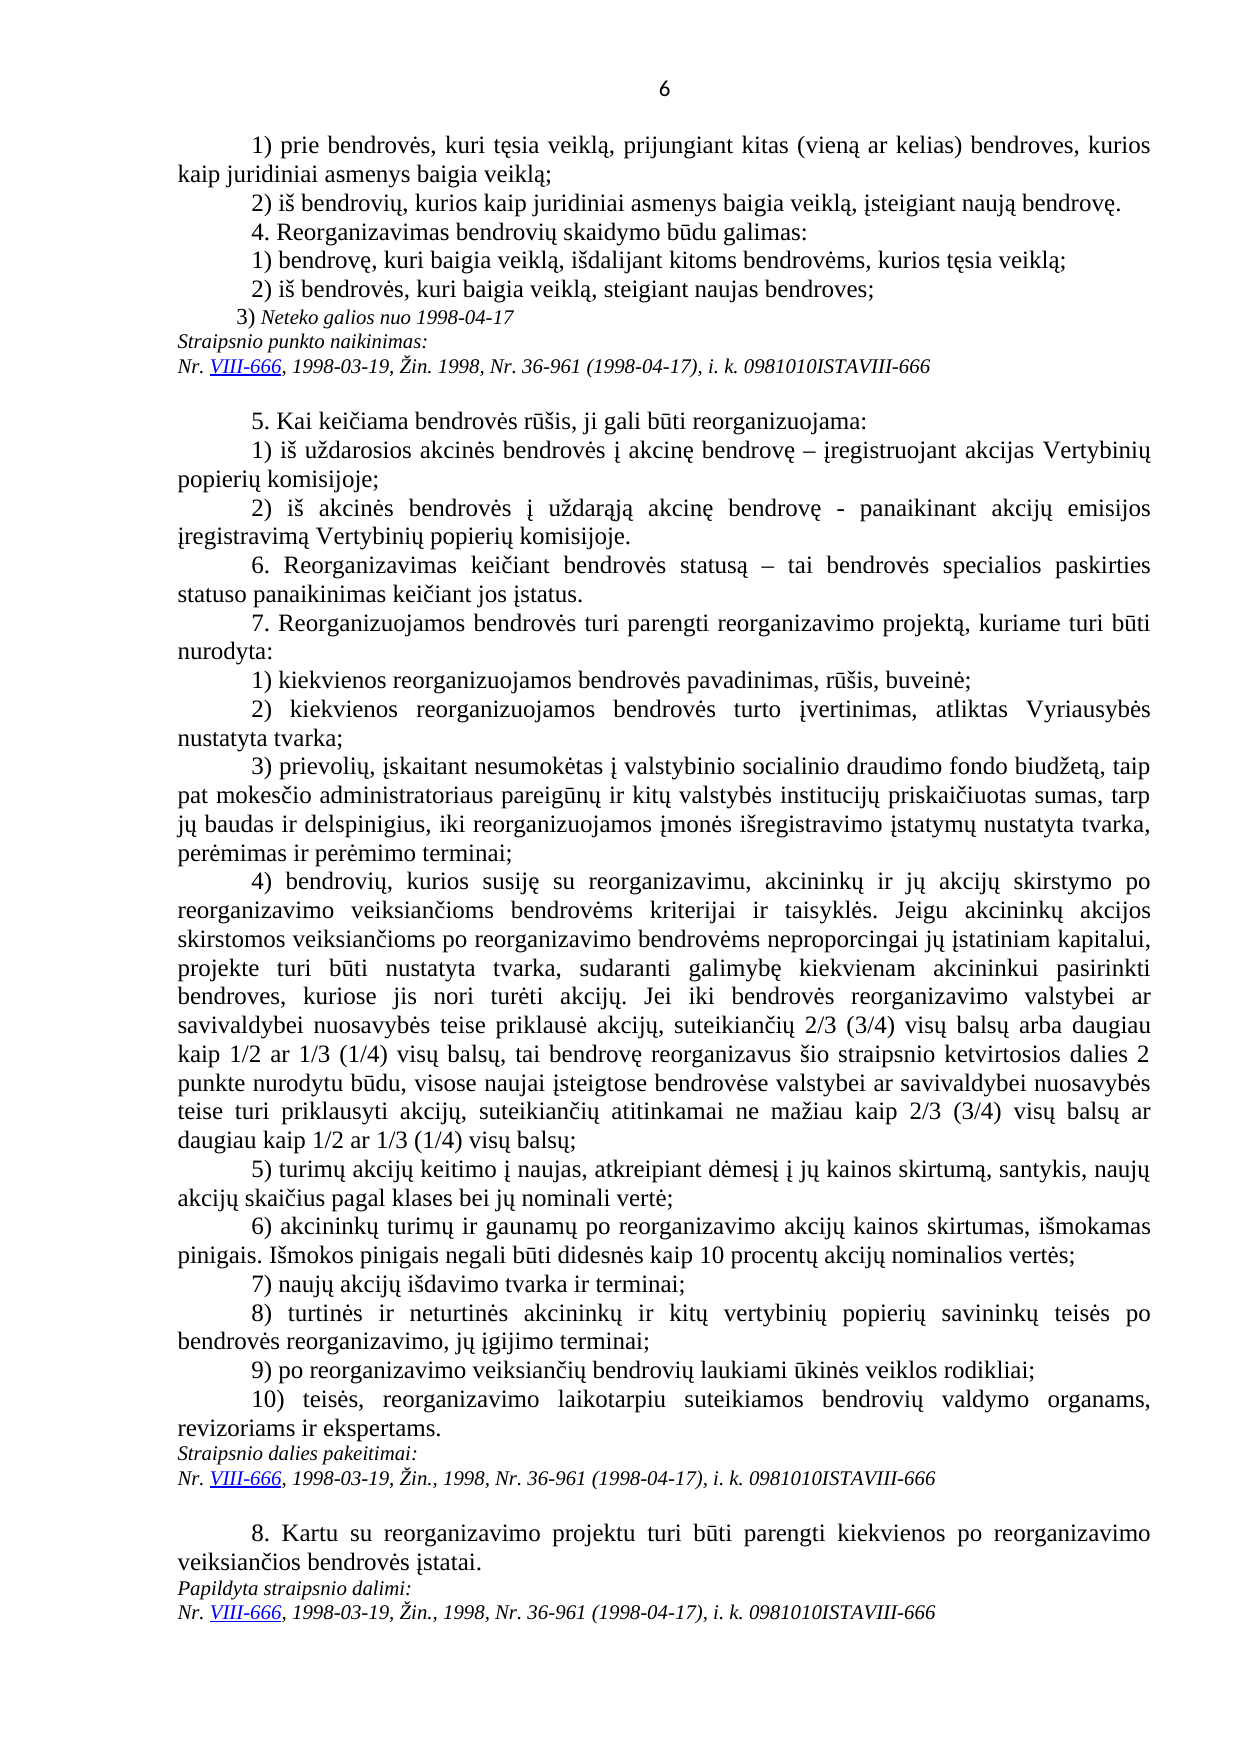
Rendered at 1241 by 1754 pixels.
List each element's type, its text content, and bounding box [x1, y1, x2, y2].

text 4) bendrovių, kurios susiję su reorganizavimu, akcininkų ir jų akcijų skirstymo po reorganizavimo veiksiančioms bendrovėms kriterijai ir taisyklės. Jeigu akcininkų akcijos skirstomos veiksiančioms po reorganizavimo bendrovėms neproporcingai jų įstatiniam kapitalui, projekte turi būti nustatyta tvarka, sudaranti galimybę kiekvienam akcininkui pasirinkti bendroves, kuriose jis nori turėti akcijų. Jei iki bendrovės reorganizavimo valstybei ar savivaldybei nuosavybės teise priklausė akcijų, suteikiančių 2/3 (3/4) visų balsų arba daugiau kaip 1/2 ar 1/3 (1/4) visų balsų, tai bendrovę reorganizavus šio straipsnio ketvirtosios dalies 2 punkte nurodytu būdu, visose naujai įsteigtose bendrovėse valstybei ar savivaldybei nuosavybės teise turi priklausyti akcijų, suteikiančių atitinkamai ne mažiau kaip 2/3 (3/4) visų balsų ar daugiau kaip 1/2 ar 1/3 (1/4) visų balsų; [177, 866, 1152, 1154]
text 8. Kartu su reorganizavimo projektu turi būti parengti kiekvienos po reorganizavimo veiksiančios bendrovės įstatai. [177, 1518, 1152, 1576]
text 1) prie bendrovės, kuri tęsia veiklą, prijungiant kitas (vieną ar kelias) bendroves, kurios kaip juridiniai asmenys baigia veiklą; [177, 131, 1152, 188]
text Straipsnio dalies pakeitimai: [177, 1441, 1152, 1465]
text 2) iš bendrovės, kuri baigia veiklą, steigiant naujas bendroves; [177, 274, 1152, 303]
text 2) iš bendrovių, kurios kaip juridiniai asmenys baigia veiklą, įsteigiant naują bendrovę. [177, 188, 1152, 217]
text 2) iš akcinės bendrovės į uždarąją akcinę bendrovę - panaikinant akcijų emisijos įregistravimą Vertybinių popierių komisijoje. [177, 493, 1152, 550]
text 3) prievolių, įskaitant nesumokėtas į valstybinio socialinio draudimo fondo biudžetą, taip pat mokesčio administratoriaus pareigūnų ir kitų valstybės institucijų priskaičiuotas sumas, tarp jų baudas ir delspinigius, iki reorganizuojamos įmonės išregistravimo įstatymų nustatyta tvarka, perėmimas ir perėmimo terminai; [177, 751, 1152, 866]
text 8) turtinės ir neturtinės akcininkų ir kitų vertybinių popierių savininkų teisės po bendrovės reorganizavimo, jų įgijimo terminai; [177, 1298, 1152, 1355]
text Nr. VIII-666, 1998-03-19, Žin., 1998, Nr. 36-961 (1998-04-17), i. k. 0981010ISTAVIII-666 [177, 1465, 1152, 1489]
text 2) kiekvienos reorganizuojamos bendrovės turto įvertinimas, atliktas Vyriausybės nustatyta tvarka; [177, 694, 1152, 751]
text Nr. VIII-666, 1998-03-19, Žin. 1998, Nr. 36-961 (1998-04-17), i. k. 0981010ISTAVIII-666 [177, 353, 1152, 378]
text 5. Kai keičiama bendrovės rūšis, ji gali būti reorganizuojama: [177, 406, 1152, 435]
text 10) teisės, reorganizavimo laikotarpiu suteikiamos bendrovių valdymo organams, revizoriams ir ekspertams. [177, 1384, 1152, 1441]
text 9) po reorganizavimo veiksiančių bendrovių laukiami ūkinės veiklos rodikliai; [177, 1355, 1152, 1384]
text 6. Reorganizavimas keičiant bendrovės statusą – tai bendrovės specialios paskirties statuso panaikinimas keičiant jos įstatus. [177, 550, 1152, 608]
text 5) turimų akcijų keitimo į naujas, atkreipiant dėmesį į jų kainos skirtumą, santykis, naujų akcijų skaičius pagal klases bei jų nominali vertė; [177, 1154, 1152, 1211]
text 1) kiekvienos reorganizuojamos bendrovės pavadinimas, rūšis, buveinė; [177, 665, 1152, 694]
text 3) Neteko galios nuo 1998-04-17 [177, 303, 1152, 329]
text 7) naujų akcijų išdavimo tvarka ir terminai; [177, 1269, 1152, 1298]
text 7. Reorganizuojamos bendrovės turi parengti reorganizavimo projektą, kuriame turi būti nurodyta: [177, 608, 1152, 665]
text 6) akcininkų turimų ir gaunamų po reorganizavimo akcijų kainos skirtumas, išmokamas pinigais. Išmokos pinigais negali būti didesnės kaip 10 procentų akcijų nominalios vertės; [177, 1211, 1152, 1269]
text Papildyta straipsnio dalimi: [177, 1576, 1152, 1600]
text 1) bendrovę, kuri baigia veiklą, išdalijant kitoms bendrovėms, kurios tęsia veiklą; [177, 246, 1152, 274]
text 1) iš uždarosios akcinės bendrovės į akcinę bendrovę – įregistruojant akcijas Vertybinių popierių komisijoje; [177, 435, 1152, 493]
text Nr. VIII-666, 1998-03-19, Žin., 1998, Nr. 36-961 (1998-04-17), i. k. 0981010ISTAVIII-666 [177, 1600, 1152, 1624]
text 4. Reorganizavimas bendrovių skaidymo būdu galimas: [177, 217, 1152, 246]
text Straipsnio punkto naikinimas: [177, 329, 1152, 353]
